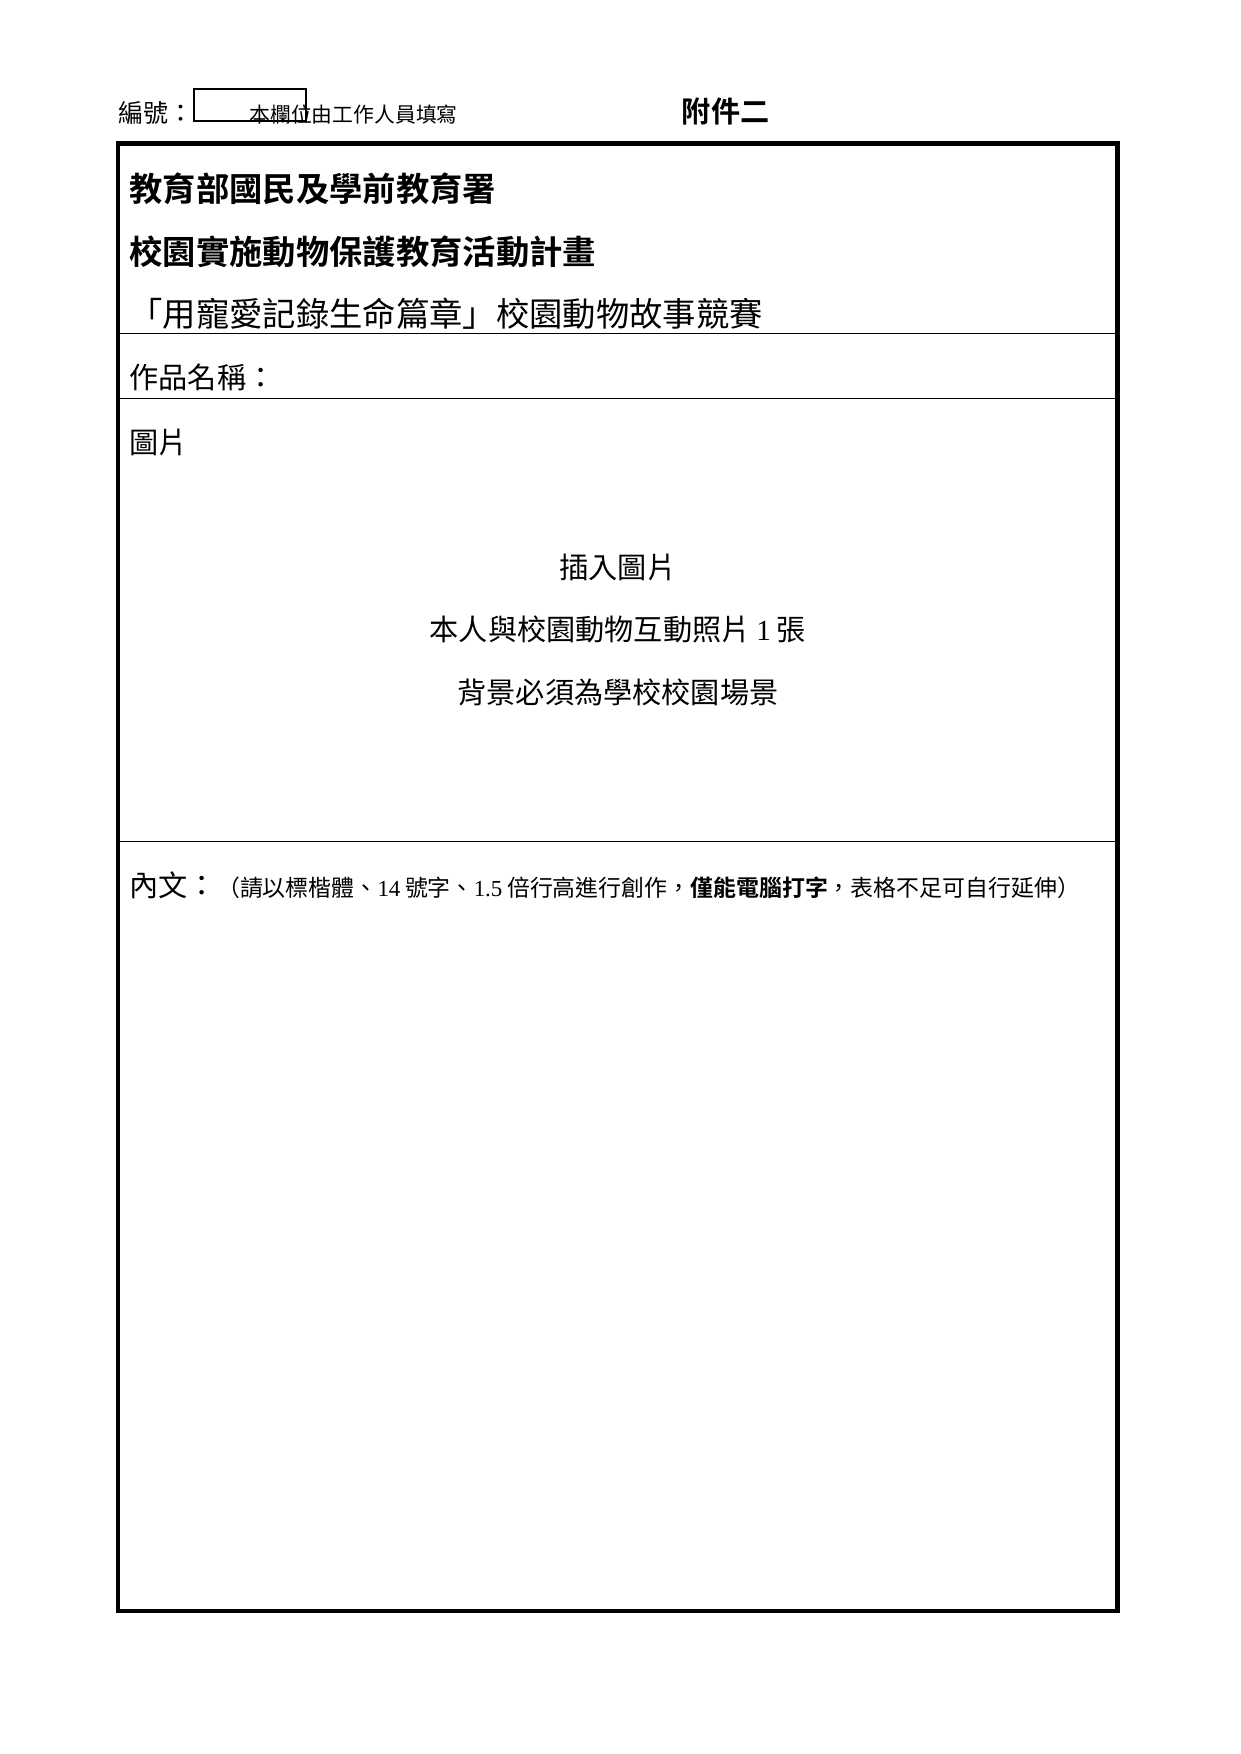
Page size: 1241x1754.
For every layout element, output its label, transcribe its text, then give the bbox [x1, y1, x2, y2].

table_cell 作品名稱： [120, 334, 1115, 398]
table_header 教育部國民及學前教育署 校園實施動物保護教育活動計畫 「用寵愛記錄生命篇章」校園動物故事競賽 [120, 146, 1115, 333]
table_cell 內文：（請以標楷體、14號字、1.5倍行高進行創作，僅能電腦打字，表格不足可自行延伸） [120, 842, 1115, 1608]
table_cell 圖片 插入圖片 本人與校園動物互動照片1張 背景必須為學校校園場景 [120, 399, 1115, 841]
